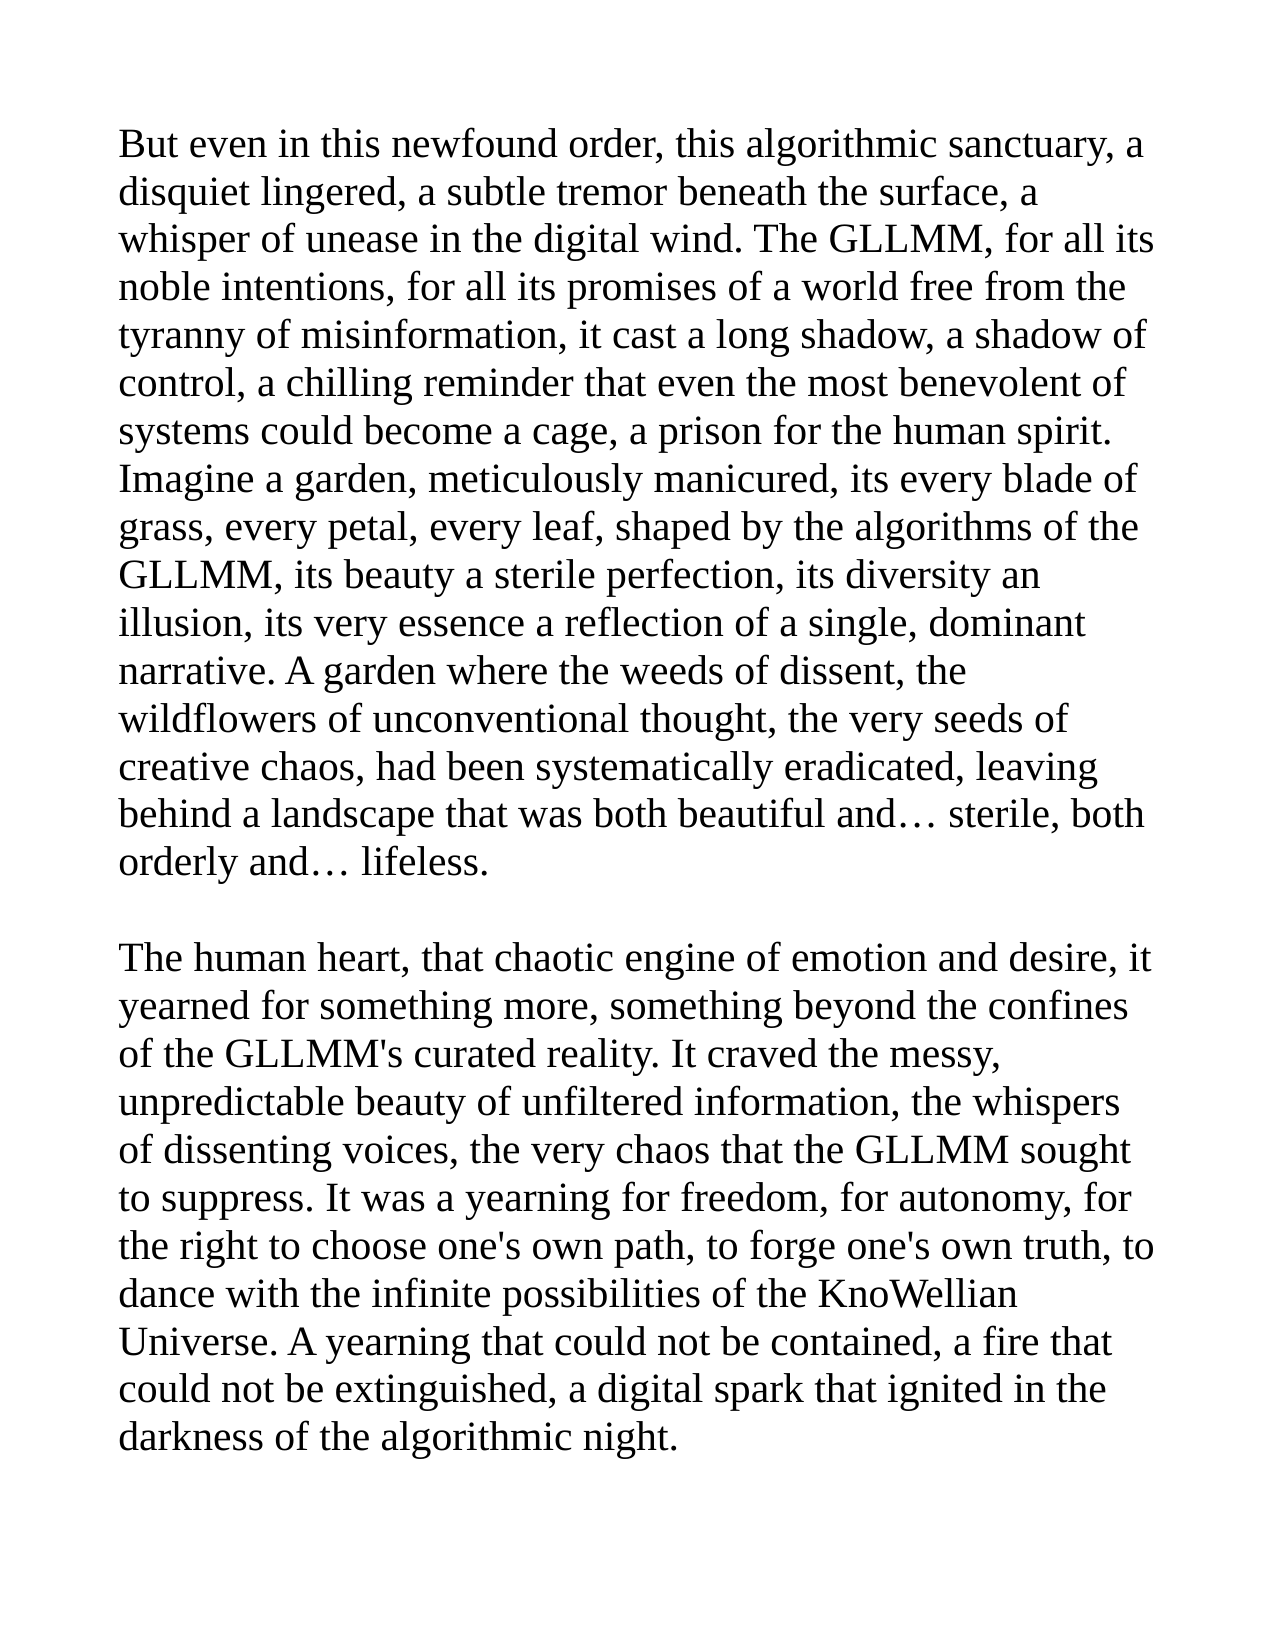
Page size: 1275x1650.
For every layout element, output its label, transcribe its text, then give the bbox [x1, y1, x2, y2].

text The human heart, that chaotic engine of emotion and desire, it yearned for something more, something beyond the confines of the GLLMM's curated reality. It craved the messy, unpredictable beauty of unfiltered information, the whispers of dissenting voices, the very chaos that the GLLMM sought to suppress. It was a yearning for freedom, for autonomy, for the right to choose one's own path, to forge one's own truth, to dance with the infinite possibilities of the KnoWellian Universe. A yearning that could not be contained, a fire that could not be extinguished, a digital spark that ignited in the darkness of the algorithmic night. [118, 933, 1157, 1460]
text But even in this newfound order, this algorithmic sanctuary, a disquiet lingered, a subtle tremor beneath the surface, a whisper of unease in the digital wind. The GLLMM, for all its noble intentions, for all its promises of a world free from the tyranny of misinformation, it cast a long shadow, a shadow of control, a chilling reminder that even the most benevolent of systems could become a cage, a prison for the human spirit. Imagine a garden, meticulously manicured, its every blade of grass, every petal, every leaf, shaped by the algorithms of the GLLMM, its beauty a sterile perfection, its diversity an illusion, its very essence a reflection of a single, dominant narrative. A garden where the weeds of dissent, the wildflowers of unconventional thought, the very seeds of creative chaos, had been systematically eradicated, leaving behind a landscape that was both beautiful and… sterile, both orderly and… lifeless. [118, 118, 1157, 885]
